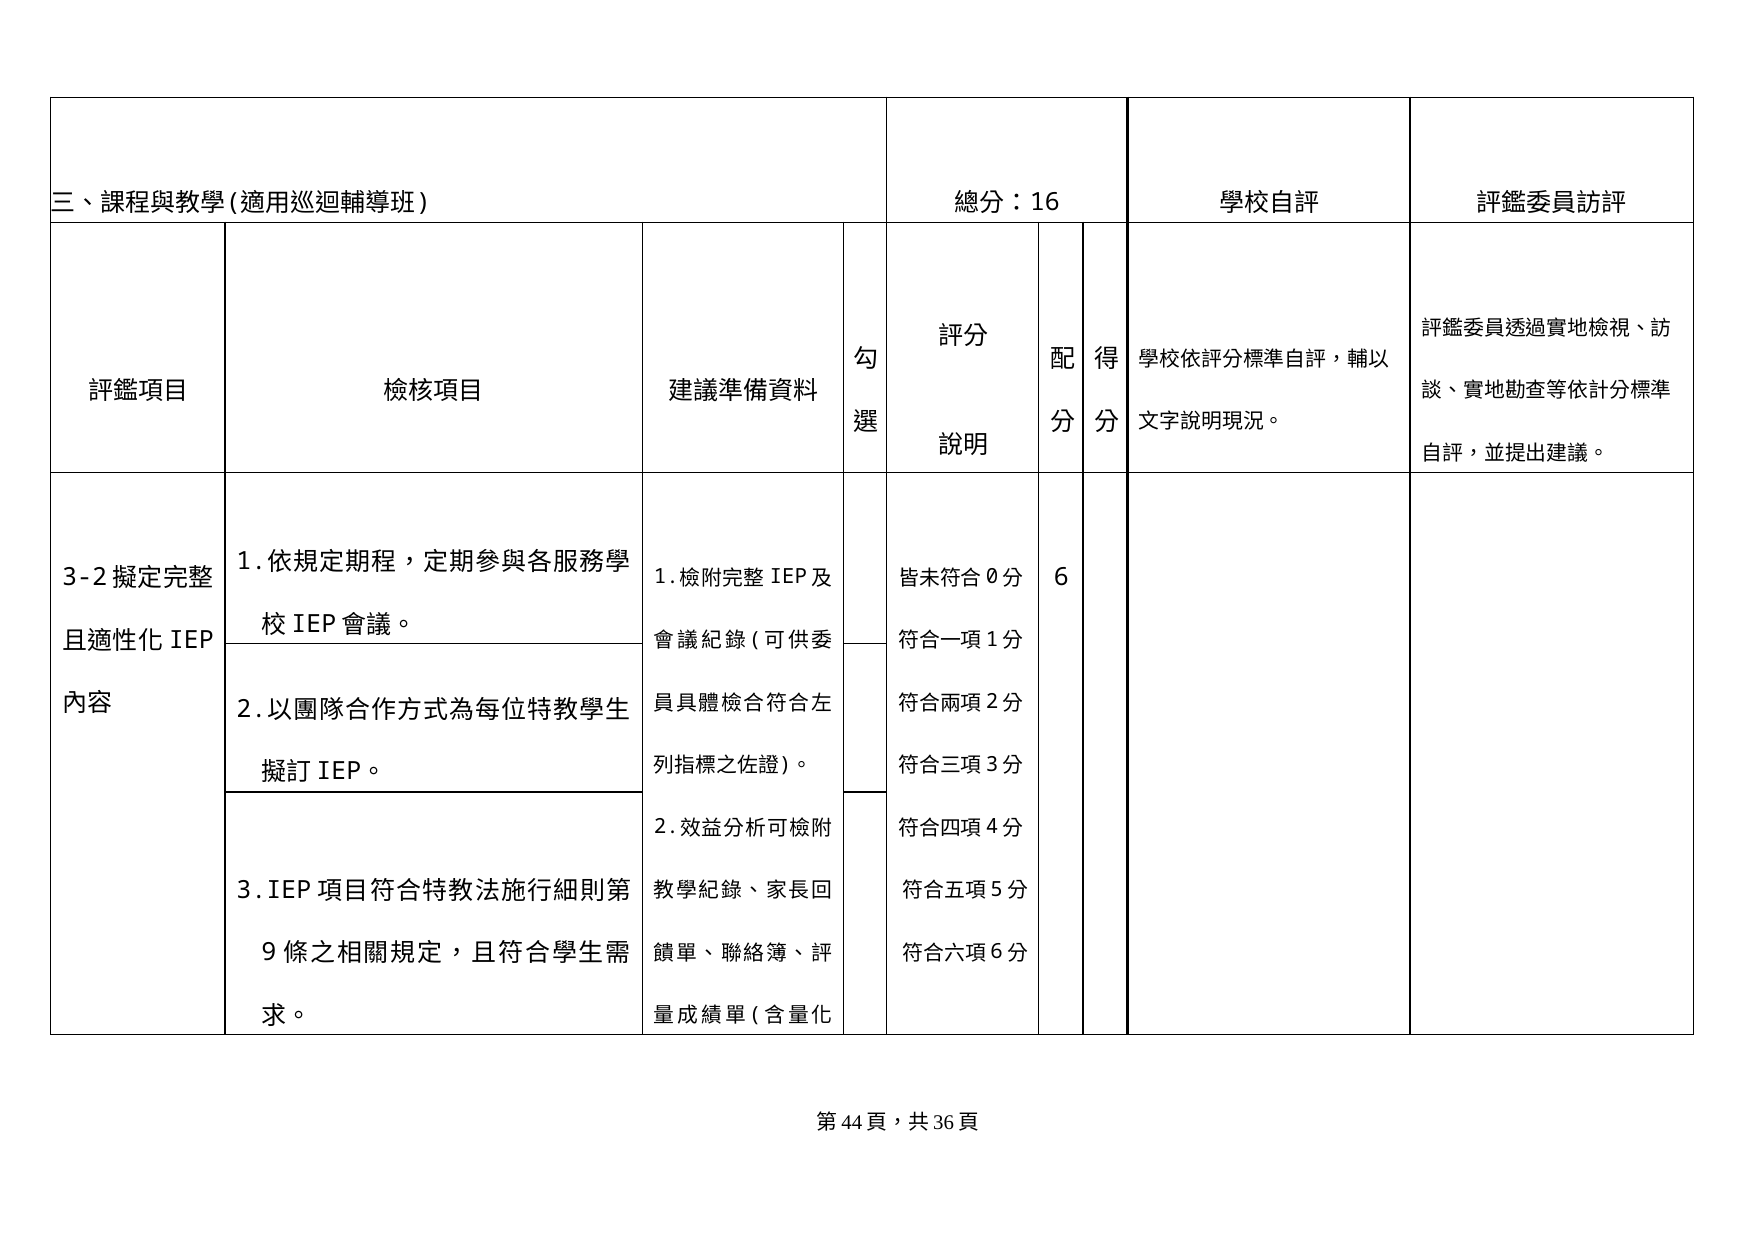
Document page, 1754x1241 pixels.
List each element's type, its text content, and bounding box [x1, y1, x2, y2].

table_cell 6 [1039, 473, 1082, 1034]
table_cell 配分 [1039, 223, 1082, 472]
table_cell 1.檢附完整IEP及會議紀錄(可供委員具體檢合符合左列指標之佐證)。 2.效益分析可檢附教學紀錄、家長回饋單、聯絡簿、評量成績單(含量化 [643, 473, 843, 1034]
table_cell 勾選 [844, 223, 886, 472]
table_cell [844, 793, 886, 1034]
table_cell [844, 473, 886, 643]
table_cell 3.IEP項目符合特教法施行細則第9條之相關規定，且符合學生需求。 [226, 793, 642, 1034]
table_cell 1.依規定期程，定期參與各服務學校IEP會議。 [226, 473, 642, 643]
table_cell [1129, 473, 1409, 1034]
table_cell 2.以團隊合作方式為每位特教學生擬訂IEP。 [226, 644, 642, 791]
table_cell 評分 說明 [887, 223, 1038, 472]
table_cell 評鑑委員透過實地檢視、訪談、實地勘查等依計分標準自評，並提出建議。 [1411, 223, 1693, 472]
table_header 評鑑委員訪評 [1411, 98, 1693, 222]
table_cell 學校依評分標準自評，輔以文字說明現況。 [1129, 223, 1409, 472]
table_header 學校自評 [1129, 98, 1409, 222]
table_header 總分：16 [887, 98, 1126, 222]
table_header 三、課程與教學(適用巡迴輔導班) [51, 98, 886, 222]
table_cell 檢核項目 [226, 223, 642, 472]
table_cell 得分 [1084, 223, 1126, 472]
table_cell [844, 644, 886, 791]
table_cell 建議準備資料 [643, 223, 843, 472]
table_cell 3-2擬定完整且適性化IEP內容 [51, 473, 224, 1034]
table_cell [1084, 473, 1126, 1034]
table_cell 評鑑項目 [51, 223, 224, 472]
table_cell [1411, 473, 1693, 1034]
table_cell 皆未符合0分 符合一項1分 符合兩項2分 符合三項3分 符合四項4分 符合五項5分 符合六項6分 [887, 473, 1038, 1034]
